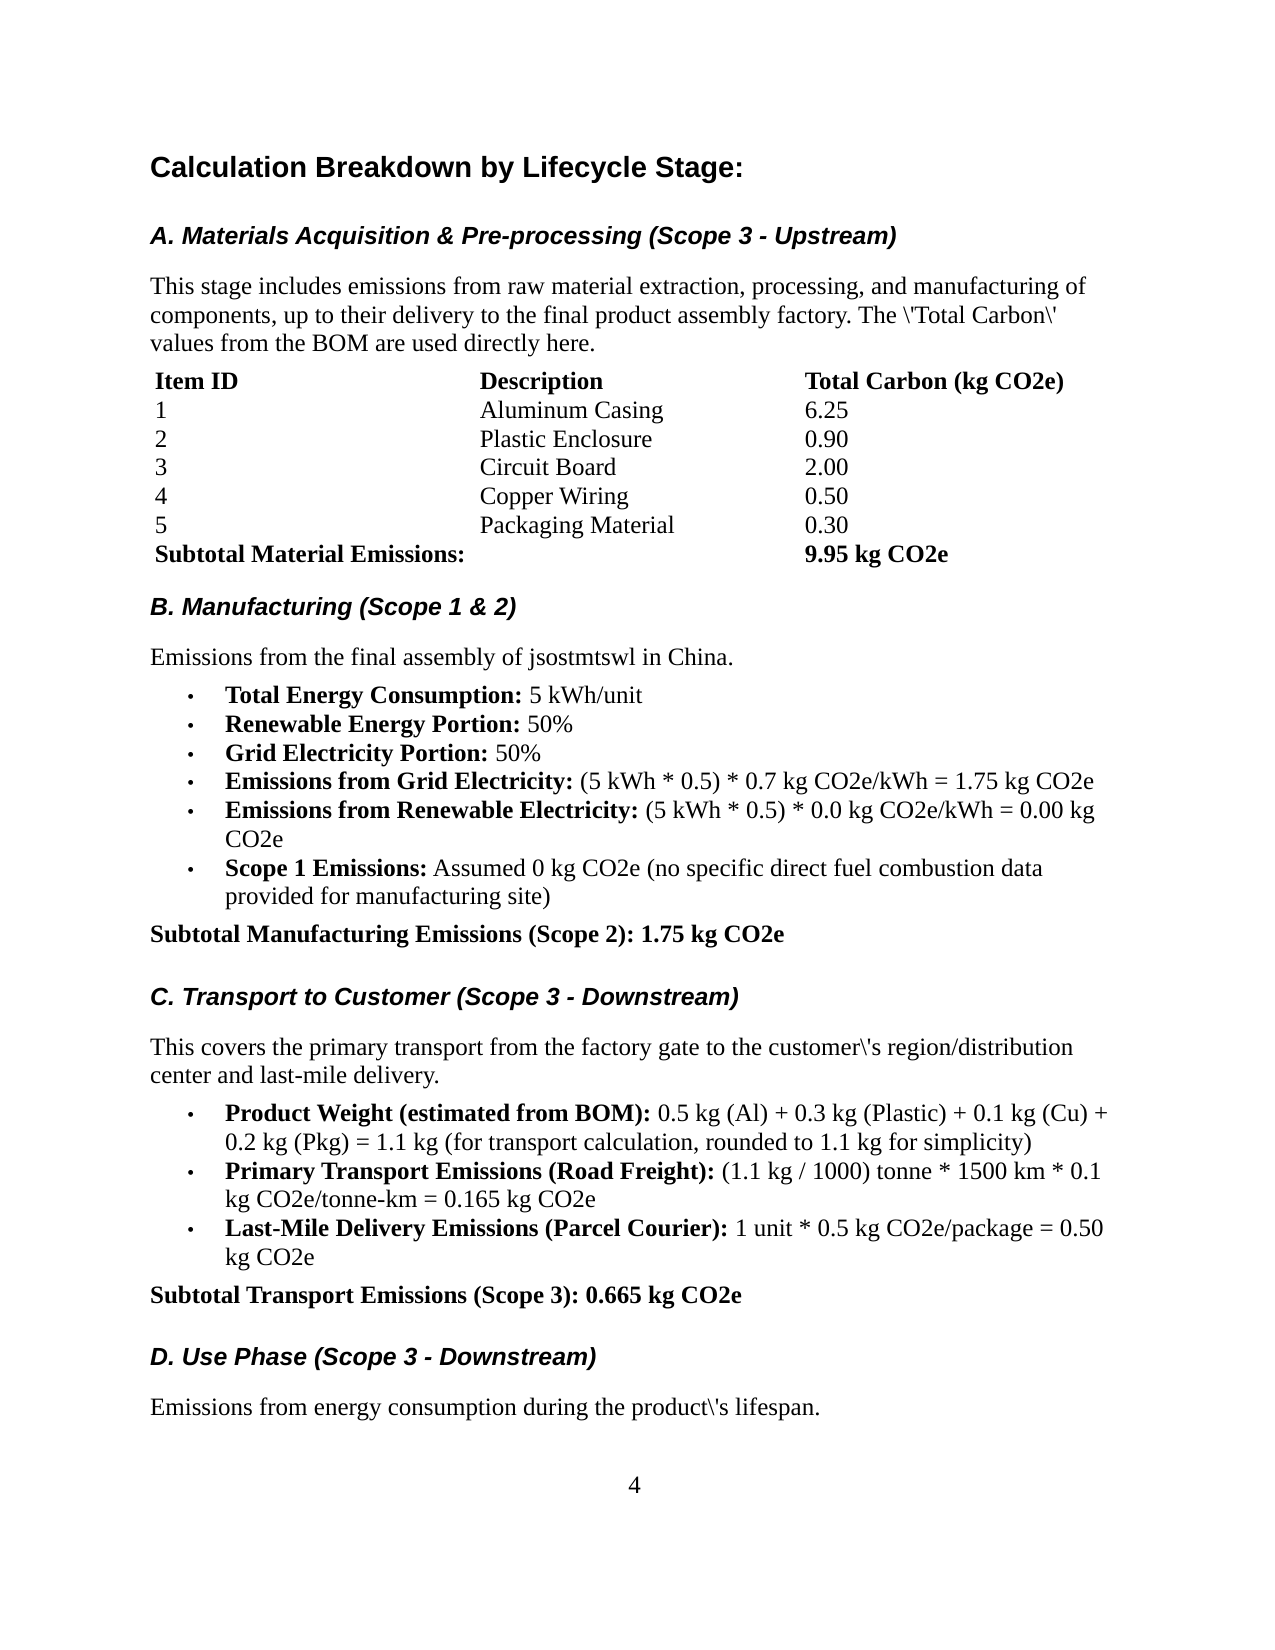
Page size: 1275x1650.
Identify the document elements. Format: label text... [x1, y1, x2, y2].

table_cell 5 [150, 510, 475, 539]
table_cell Packaging Material [475, 510, 800, 539]
table_cell 2 [150, 424, 475, 452]
table_header Total Carbon (kg CO2e) [800, 366, 1125, 395]
list Scope 1 Emissions: Assumed 0 kg CO2e (no specific direct fuel combustion data provided for manufacturing site) [187, 853, 1125, 910]
text Emissions from energy consumption during the product\'s lifespan. [150, 1392, 1125, 1421]
table_cell 9.95 kg CO2e [800, 539, 1125, 567]
table_header Item ID [150, 366, 475, 395]
table_cell 1 [150, 395, 475, 424]
table_cell Aluminum Casing [475, 395, 800, 424]
table_cell 0.30 [800, 510, 1125, 539]
table_cell 0.50 [800, 481, 1125, 510]
list Emissions from Renewable Electricity: (5 kWh * 0.5) * 0.0 kg CO2e/kWh = 0.00 kg CO2e [187, 795, 1125, 853]
table_cell 3 [150, 453, 475, 481]
list Renewable Energy Portion: 50% [187, 709, 1125, 738]
text Subtotal Manufacturing Emissions (Scope 2): 1.75 kg CO2e [150, 919, 1125, 948]
table_cell 4 [150, 481, 475, 510]
list Emissions from Grid Electricity: (5 kWh * 0.5) * 0.7 kg CO2e/kWh = 1.75 kg CO2e [187, 766, 1125, 795]
list Grid Electricity Portion: 50% [187, 738, 1125, 766]
text This stage includes emissions from raw material extraction, processing, and manufacturing of components, up to their delivery to the final product assembly factory. The \'Total Carbon\' values from the BOM are used directly here. [150, 271, 1125, 357]
table_cell Plastic Enclosure [475, 424, 800, 452]
list Last-Mile Delivery Emissions (Parcel Courier): 1 unit * 0.5 kg CO2e/package = 0.50 kg CO2e [187, 1213, 1125, 1271]
table_cell Copper Wiring [475, 481, 800, 510]
subtitle Calculation Breakdown by Lifecycle Stage: [150, 150, 1125, 183]
table_header Description [475, 366, 800, 395]
subtitle B. Manufacturing (Scope 1 & 2) [150, 592, 1125, 621]
list Product Weight (estimated from BOM): 0.5 kg (Al) + 0.3 kg (Plastic) + 0.1 kg (Cu) + 0.2 kg (Pkg) = 1.1 kg (for transport calculation, rounded to 1.1 kg for simplicity) [187, 1098, 1125, 1156]
table_cell Circuit Board [475, 453, 800, 481]
text This covers the primary transport from the factory gate to the customer\'s region/distribution center and last-mile delivery. [150, 1032, 1125, 1089]
text Emissions from the final assembly of jsostmtswl in China. [150, 642, 1125, 671]
list Total Energy Consumption: 5 kWh/unit [187, 680, 1125, 709]
table_cell Subtotal Material Emissions: [150, 539, 800, 567]
table_cell 6.25 [800, 395, 1125, 424]
subtitle A. Materials Acquisition & Pre-processing (Scope 3 - Upstream) [150, 221, 1125, 249]
table_cell 2.00 [800, 453, 1125, 481]
table_cell 0.90 [800, 424, 1125, 452]
subtitle C. Transport to Customer (Scope 3 - Downstream) [150, 982, 1125, 1010]
text Subtotal Transport Emissions (Scope 3): 0.665 kg CO2e [150, 1280, 1125, 1308]
list Primary Transport Emissions (Road Freight): (1.1 kg / 1000) tonne * 1500 km * 0.1 kg CO2e/tonne-km = 0.165 kg CO2e [187, 1156, 1125, 1213]
subtitle D. Use Phase (Scope 3 - Downstream) [150, 1342, 1125, 1371]
